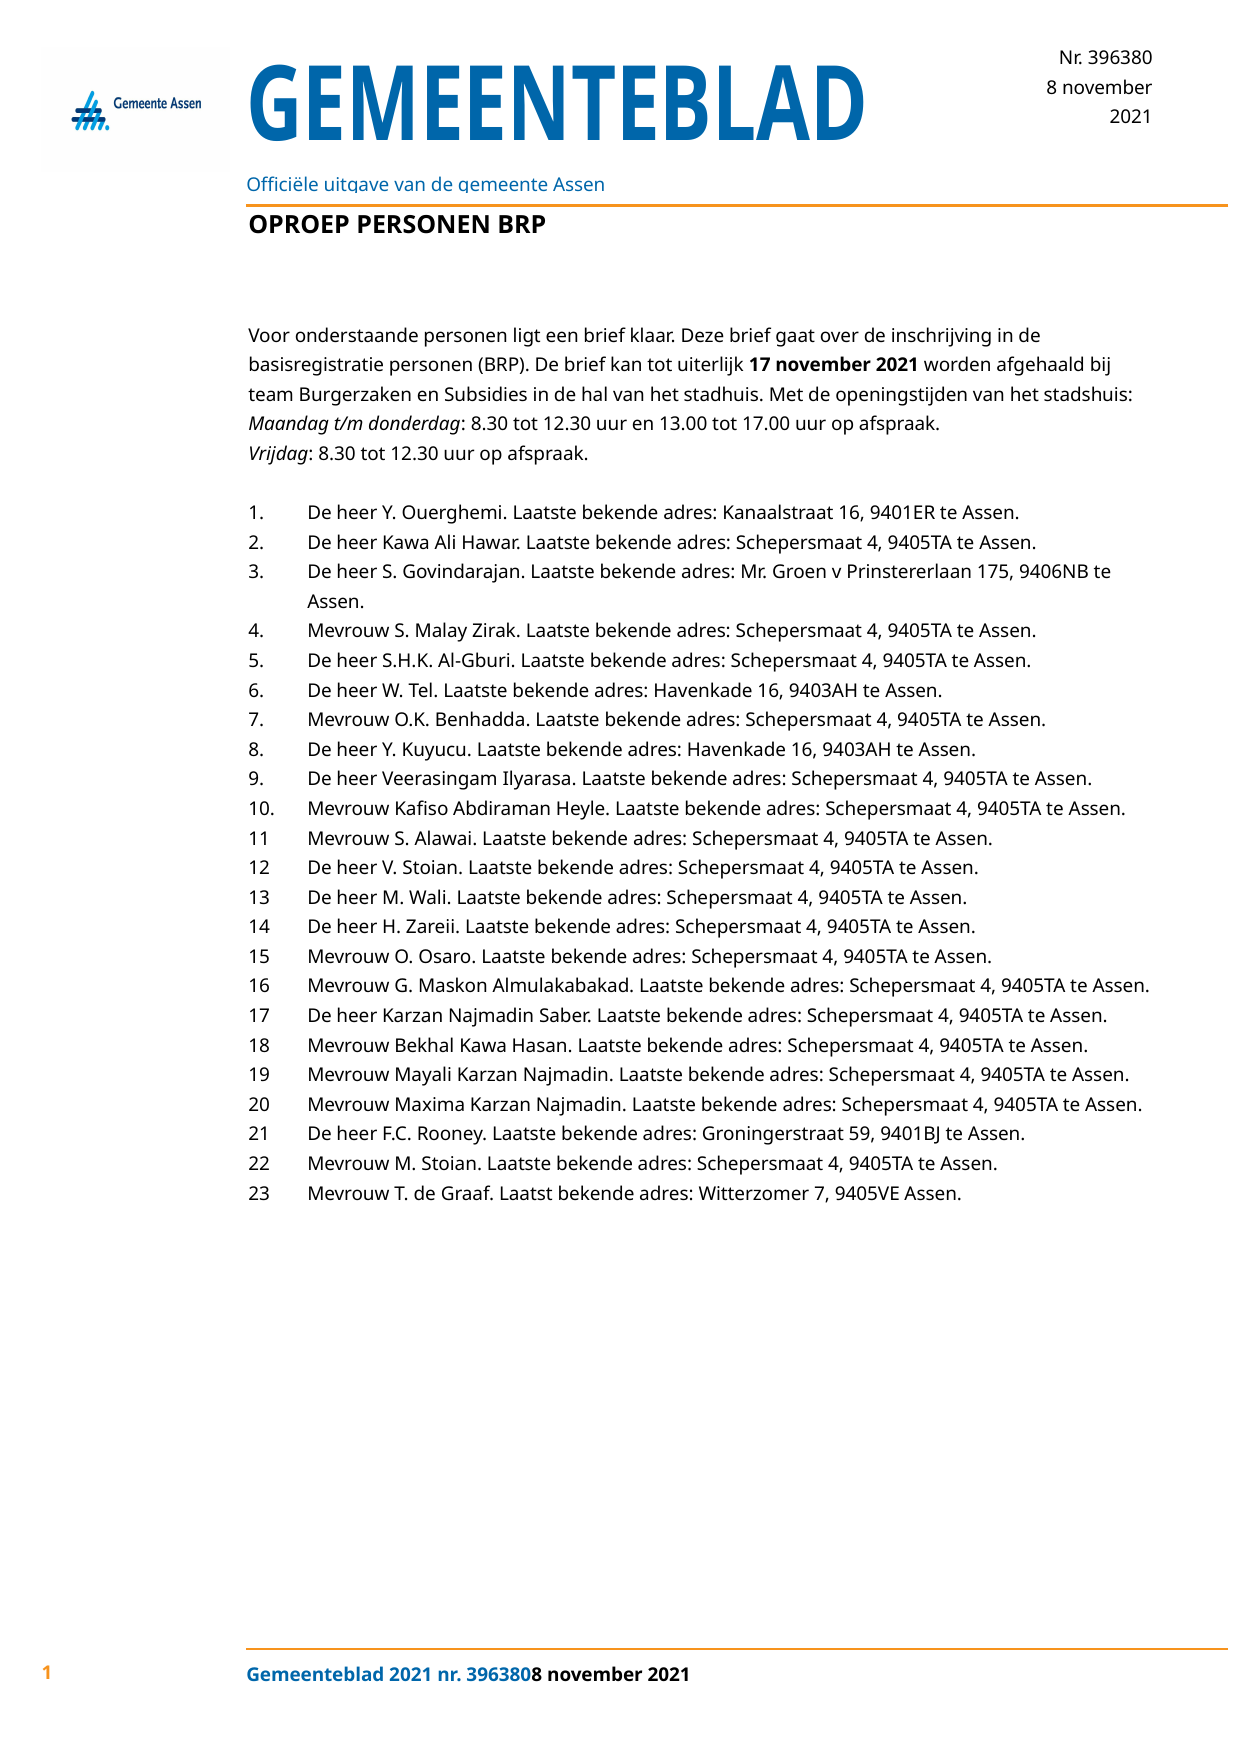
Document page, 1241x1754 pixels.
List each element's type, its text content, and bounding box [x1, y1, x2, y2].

list De heer F.C. Rooney. Laatste bekende adres: Groningerstraat 59, 9401BJ te Assen. [248, 1121, 1152, 1146]
list De heer Karzan Najmadin Saber. Laatste bekende adres: Schepersmaat 4, 9405TA te Assen. [248, 1002, 1152, 1028]
list De heer W. Tel. Laatste bekende adres: Havenkade 16, 9403AH te Assen. [248, 677, 1152, 702]
list Mevrouw G. Maskon Almulakabakad. Laatste bekende adres: Schepersmaat 4, 9405TA te Assen. [248, 973, 1152, 998]
list De heer V. Stoian. Laatste bekende adres: Schepersmaat 4, 9405TA te Assen. [248, 854, 1152, 880]
list De heer H. Zareii. Laatste bekende adres: Schepersmaat 4, 9405TA te Assen. [248, 913, 1152, 939]
list Mevrouw O.K. Benhadda. Laatste bekende adres: Schepersmaat 4, 9405TA te Assen. [248, 706, 1152, 732]
list De heer M. Wali. Laatste bekende adres: Schepersmaat 4, 9405TA te Assen. [248, 884, 1152, 909]
text Maandag t/m donderdag: 8.30 tot 12.30 uur en 13.00 tot 17.00 uur op afspraak. [248, 411, 1152, 436]
list De heer S.H.K. Al-Gburi. Laatste bekende adres: Schepersmaat 4, 9405TA te Assen. [248, 647, 1152, 673]
list Mevrouw S. Alawai. Laatste bekende adres: Schepersmaat 4, 9405TA te Assen. [248, 825, 1152, 850]
list De heer Kawa Ali Hawar. Laatste bekende adres: Schepersmaat 4, 9405TA te Assen. [248, 529, 1152, 554]
list Mevrouw M. Stoian. Laatste bekende adres: Schepersmaat 4, 9405TA te Assen. [248, 1150, 1152, 1176]
list De heer Y. Ouerghemi. Laatste bekende adres: Kanaalstraat 16, 9401ER te Assen. [248, 499, 1152, 525]
list De heer S. Govindarajan. Laatste bekende adres: Mr. Groen v Prinstererlaan 175, 9406NB te Assen. [248, 558, 1152, 614]
text Voor onderstaande personen ligt een brief klaar. Deze brief gaat over de inschrijving in de basisregistratie personen (BRP). De brief kan tot uiterlijk 17 november 2021 worden afgehaald bij team Burgerzaken en Subsidies in de hal van het stadhuis. Met de openingstijden van het stadshuis: [248, 322, 1152, 407]
list Mevrouw S. Malay Zirak. Laatste bekende adres: Schepersmaat 4, 9405TA te Assen. [248, 618, 1152, 643]
list Mevrouw T. de Graaf. Laatst bekende adres: Witterzomer 7, 9405VE Assen. [248, 1180, 1152, 1205]
picture [41, 47, 231, 172]
list Mevrouw Kafiso Abdiraman Heyle. Laatste bekende adres: Schepersmaat 4, 9405TA te Assen. [248, 795, 1152, 821]
list Mevrouw Bekhal Kawa Hasan. Laatste bekende adres: Schepersmaat 4, 9405TA te Assen. [248, 1032, 1152, 1057]
list De heer Y. Kuyucu. Laatste bekende adres: Havenkade 16, 9403AH te Assen. [248, 736, 1152, 762]
text Vrijdag: 8.30 tot 12.30 uur op afspraak. [248, 440, 1152, 466]
list Mevrouw Maxima Karzan Najmadin. Laatste bekende adres: Schepersmaat 4, 9405TA te Assen. [248, 1091, 1152, 1117]
list De heer Veerasingam Ilyarasa. Laatste bekende adres: Schepersmaat 4, 9405TA te Assen. [248, 766, 1152, 791]
list Mevrouw Mayali Karzan Najmadin. Laatste bekende adres: Schepersmaat 4, 9405TA te Assen. [248, 1061, 1152, 1087]
text OPROEP PERSONEN BRP [248, 207, 1152, 241]
list Mevrouw O. Osaro. Laatste bekende adres: Schepersmaat 4, 9405TA te Assen. [248, 943, 1152, 969]
